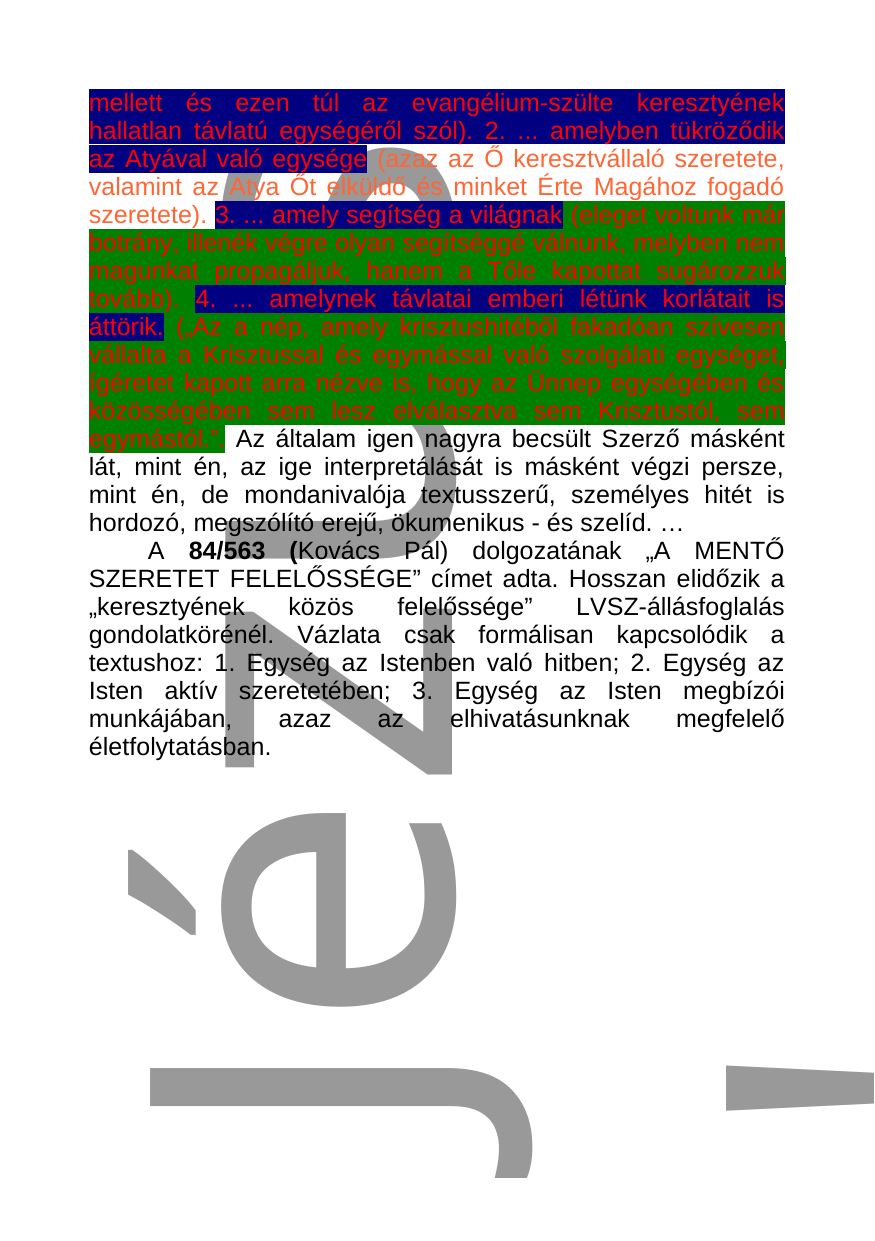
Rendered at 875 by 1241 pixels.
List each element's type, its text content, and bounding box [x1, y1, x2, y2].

text A 84/563 (Kovács Pál) dolgozatának „A MENTŐ SZERETET FELELŐSSÉGE” címet adta. Hosszan elidőzik a „keresztyének közös felelőssége” LVSZ-állásfoglalás gondolatkörénél. Vázlata csak formálisan kapcsolódik a textushoz: 1. Egység az Istenben való hitben; 2. Egység az Isten aktív szeretetében; 3. Egység az Isten megbízói munkájában, azaz az elhivatásunknak megfelelő életfolytatásban. [89, 537, 785, 761]
text A 76/561 (Fehér Károly) „oázis a sivatagban”. Csak a textusra tekint, és annak mélységeibe is belelát. Nincs címe, témája, de 4 pontjában következetesen ismétli: „Jézus Krisztus olyan egységért imádkozott...”, s így a témát rejtetten adja meg: „MILYEN EGYSÉGÉRT IMÁDKOZOTT JÉZUS?” Válasza: 1. ... amelynek távlatai messze meghaladják a mieinket (nagy élmény felfedezni a régi keresztyének, a mai keresztyének, a más hitű keresztyének egységét, azt, ami őket is és minket is egymáshoz kapcsol, Jézus viszont e mellett és ezen túl az evangélium-szülte keresztyének hallatlan távlatú egységéről szól). 2. ... amelyben tükröződik az Atyával való egysége (azaz az Ő keresztvállaló szeretete, valamint az Atya Őt elküldő és minket Érte Magához fogadó szeretete). 3. ... amely segítség a világnak (eleget voltunk már botrány, illenék végre olyan segítséggé válnunk, melyben nem magunkat propagáljuk, hanem a Tőle kapottat sugározzuk tovább). 4. ... amelynek távlatai emberi létünk korlátait is áttörik. („Az a nép, amely krisztushitéből fakadóan szívesen vállalta a Krisztussal és egymással való szolgálati egységet, ígéretet kapott arra nézve is, hogy az Ünnep egységében és közösségében sem lesz elválasztva sem Krisztustól, sem egymástól.”. Az általam igen nagyra becsült Szerző másként lát, mint én, az ige interpretálását is másként végzi persze, mint én, de mondanivalója textusszerű, személyes hitét is hordozó, megszólító erejű, ökumenikus - és szelíd. … [89, 88, 785, 537]
